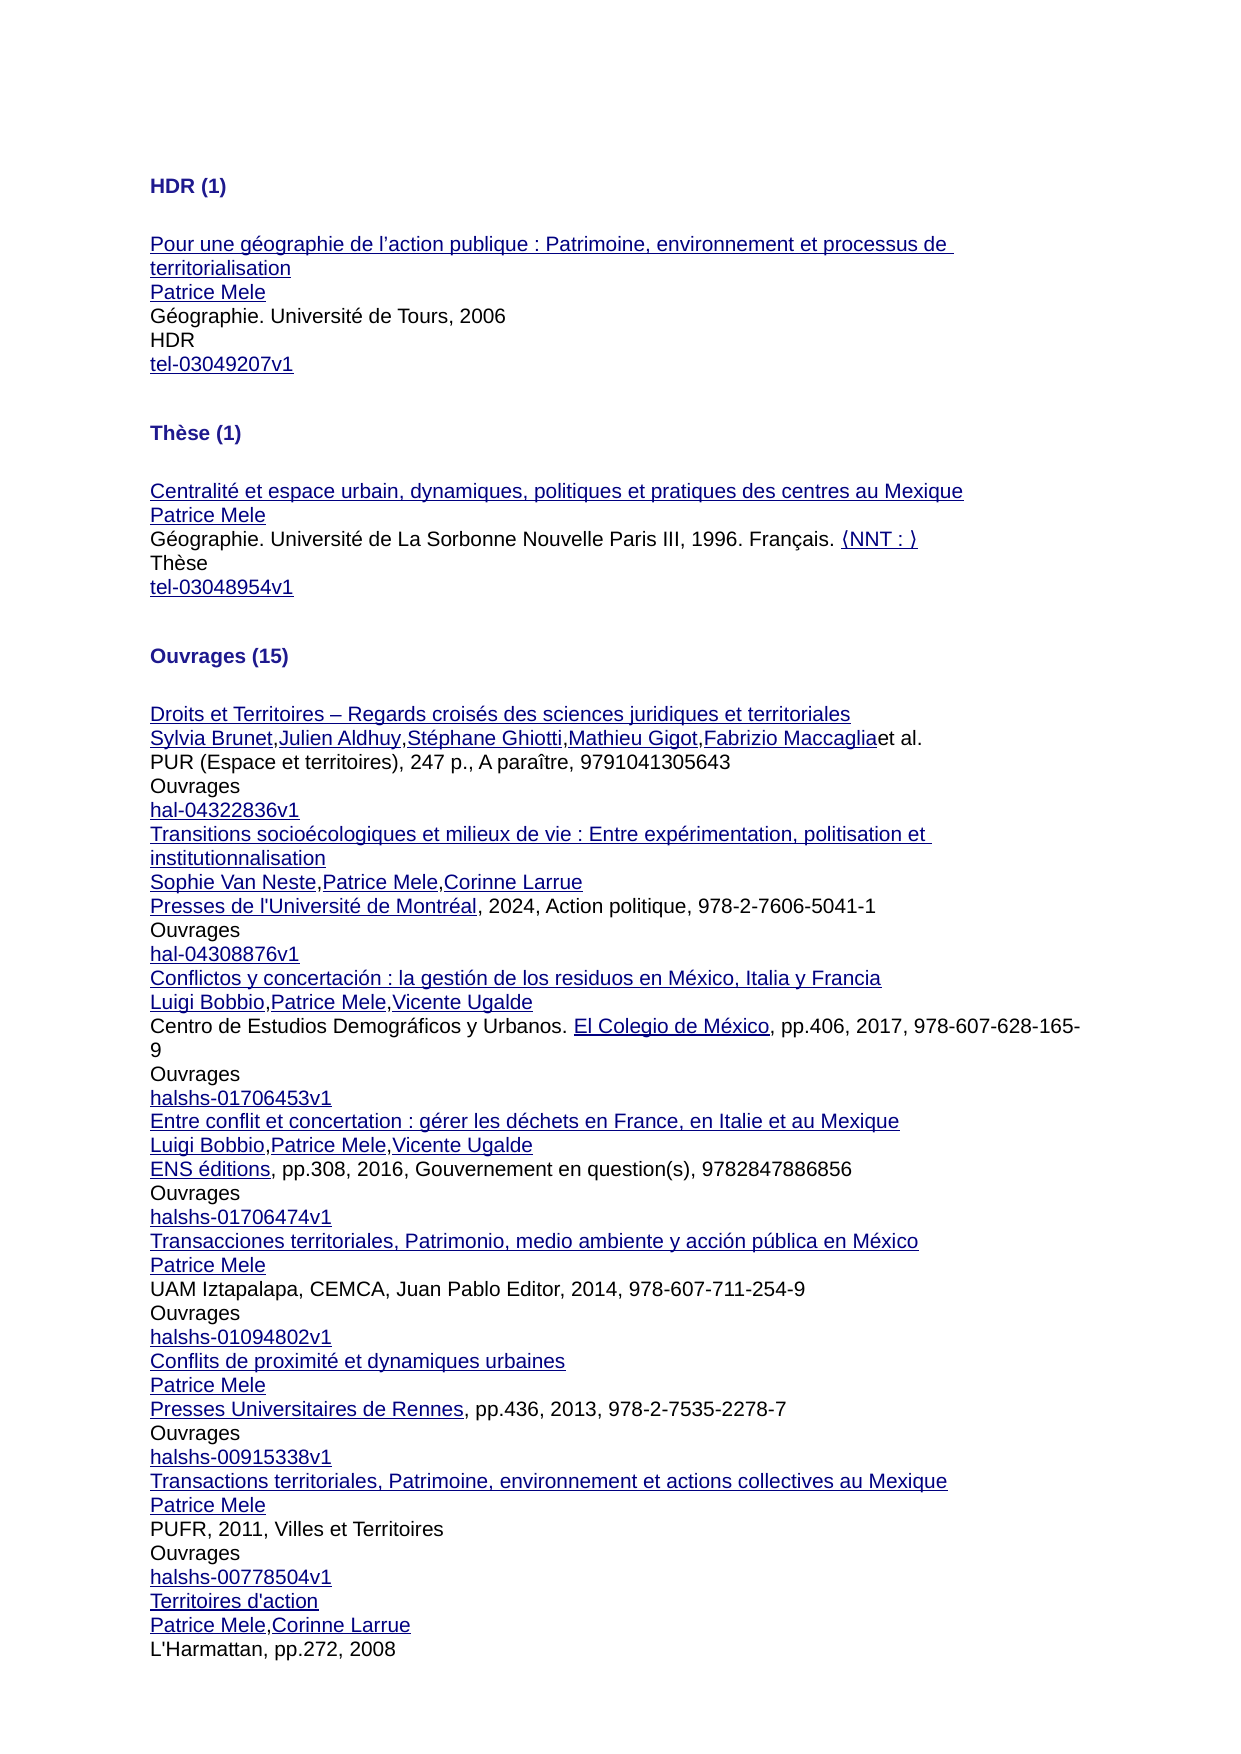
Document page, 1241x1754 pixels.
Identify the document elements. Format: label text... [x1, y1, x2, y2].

table_header Pour une géographie de l’action publique : Patrimoine, environnement et processus de territorialisation Patrice Mele Géographie. Université de Tours, 2006 HDR tel-03049207v1 [150, 232, 1090, 376]
subtitle Ouvrages (15) [150, 644, 1090, 668]
table_cell Transactions territoriales, Patrimoine, environnement et actions collectives au Mexique Patrice Mele PUFR, 2011, Villes et Territoires Ouvrages halshs-00778504v1 [150, 1469, 1090, 1588]
table_cell Conflictos y concertación : la gestión de los residuos en México, Italia y Francia Luigi Bobbio,Patrice Mele,Vicente Ugalde Centro de Estudios Demográficos y Urbanos. El Colegio de México, pp.406, 2017, 978-607-628-165-9 Ouvrages halshs-01706453v1 [150, 966, 1090, 1109]
table_cell Transacciones territoriales, Patrimonio, medio ambiente y acción pública en México Patrice Mele UAM Iztapalapa, CEMCA, Juan Pablo Editor, 2014, 978-607-711-254-9 Ouvrages halshs-01094802v1 [150, 1229, 1090, 1349]
table_cell Entre conflit et concertation : gérer les déchets en France, en Italie et au Mexique Luigi Bobbio,Patrice Mele,Vicente Ugalde ENS éditions, pp.308, 2016, Gouvernement en question(s), 9782847886856 Ouvrages halshs-01706474v1 [150, 1109, 1090, 1229]
table_cell Transitions socioécologiques et milieux de vie : Entre expérimentation, politisation et institutionnalisation Sophie Van Neste,Patrice Mele,Corinne Larrue Presses de l'Université de Montréal, 2024, Action politique, 978-2-7606-5041-1 Ouvrages hal-04308876v1 [150, 822, 1090, 966]
table_header Centralité et espace urbain, dynamiques, politiques et pratiques des centres au Mexique Patrice Mele Géographie. Université de La Sorbonne Nouvelle Paris III, 1996. Français. ⟨NNT : ⟩ Thèse tel-03048954v1 [150, 479, 1090, 599]
subtitle Thèse (1) [150, 421, 1090, 445]
table_header Droits et Territoires – Regards croisés des sciences juridiques et territoriales Sylvia Brunet,Julien Aldhuy,Stéphane Ghiotti,Mathieu Gigot,Fabrizio Maccagliaet al. PUR (Espace et territoires), 247 p., A paraître, 9791041305643 Ouvrages hal-04322836v1 [150, 702, 1090, 822]
table_cell Territoires d'action Patrice Mele,Corinne Larrue L'Harmattan, pp.272, 2008 [150, 1589, 1090, 1660]
table_cell Conflits de proximité et dynamiques urbaines Patrice Mele Presses Universitaires de Rennes, pp.436, 2013, 978-2-7535-2278-7 Ouvrages halshs-00915338v1 [150, 1349, 1090, 1469]
subtitle HDR (1) [150, 174, 1090, 198]
